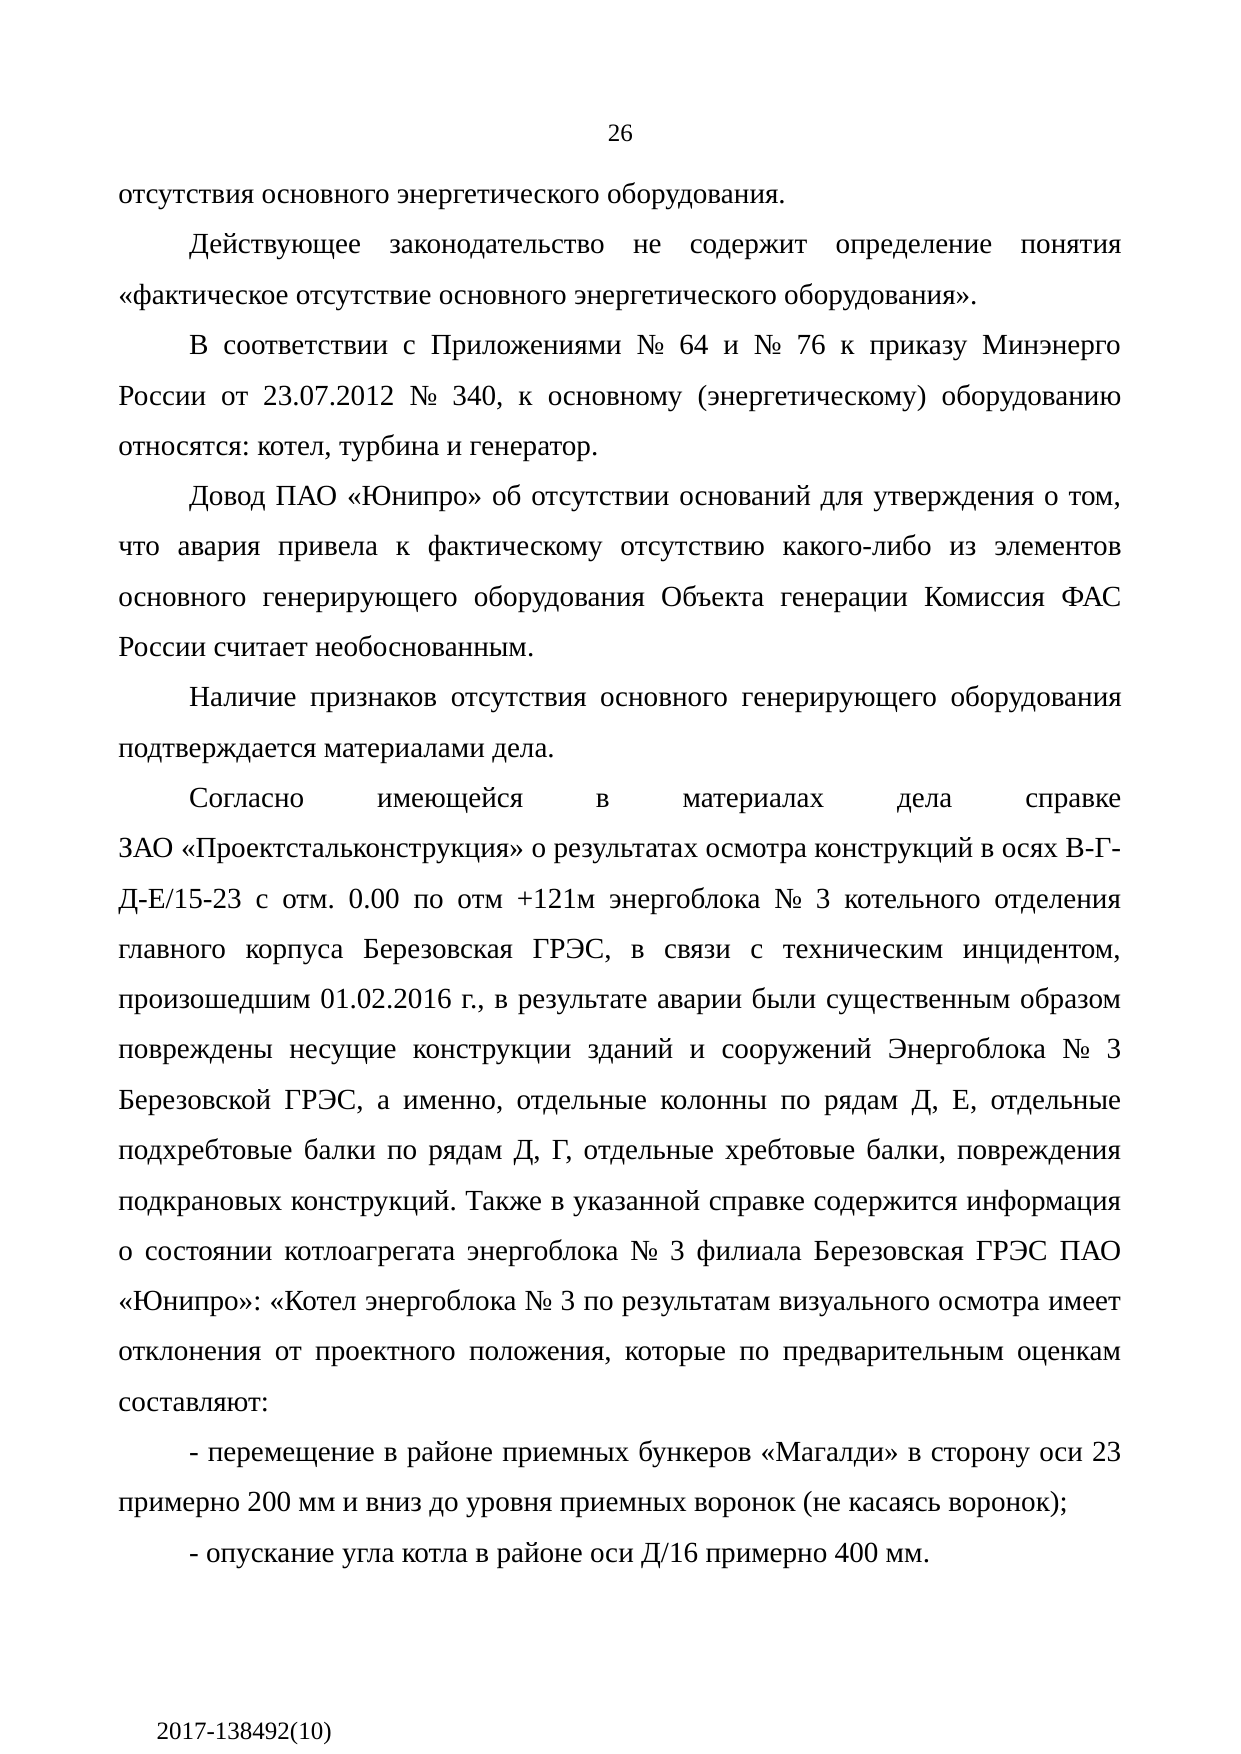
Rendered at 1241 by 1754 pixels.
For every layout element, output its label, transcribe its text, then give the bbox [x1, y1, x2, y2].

text В соответствии с Приложениями № 64 и № 76 к приказу Минэнерго России от 23.07.2012 № 340, к основному (энергетическому) оборудованию относятся: котел, турбина и генератор. [118, 327, 1122, 461]
text Наличие признаков отсутствия основного генерирующего оборудования подтверждается материалами дела. [118, 679, 1122, 763]
text - опускание угла котла в районе оси Д/16 примерно 400 мм. [118, 1535, 1122, 1568]
text Согласно имеющейся в материалах дела справке ЗАО «Проектстальконструкция» о результатах осмотра конструкций в осях В-Г-Д-Е/15-23 с отм. 0.00 по отм +121м энергоблока № 3 котельного отделения главного корпуса Березовская ГРЭС, в связи с техническим инцидентом, произошедшим 01.02.2016 г., в результате аварии были существенным образом повреждены несущие конструкции зданий и сооружений Энергоблока № 3 Березовской ГРЭС, а именно, отдельные колонны по рядам Д, Е, отдельные подхребтовые балки по рядам Д, Г, отдельные хребтовые балки, повреждения подкрановых конструкций. Также в указанной справке содержится информация о состоянии котлоагрегата энергоблока № 3 филиала Березовская ГРЭС ПАО «Юнипро»: «Котел энергоблока № 3 по результатам визуального осмотра имеет отклонения от проектного положения, которые по предварительным оценкам составляют: [118, 780, 1122, 1417]
text отсутствия основного энергетического оборудования. [118, 176, 1122, 210]
text Действующее законодательство не содержит определение понятия «фактическое отсутствие основного энергетического оборудования». [118, 227, 1122, 311]
text Довод ПАО «Юнипро» об отсутствии оснований для утверждения о том, что авария привела к фактическому отсутствию какого-либо из элементов основного генерирующего оборудования Объекта генерации Комиссия ФАС России считает необоснованным. [118, 478, 1122, 663]
text - перемещение в районе приемных бункеров «Магалди» в сторону оси 23 примерно 200 мм и вниз до уровня приемных воронок (не касаясь воронок); [118, 1434, 1122, 1518]
